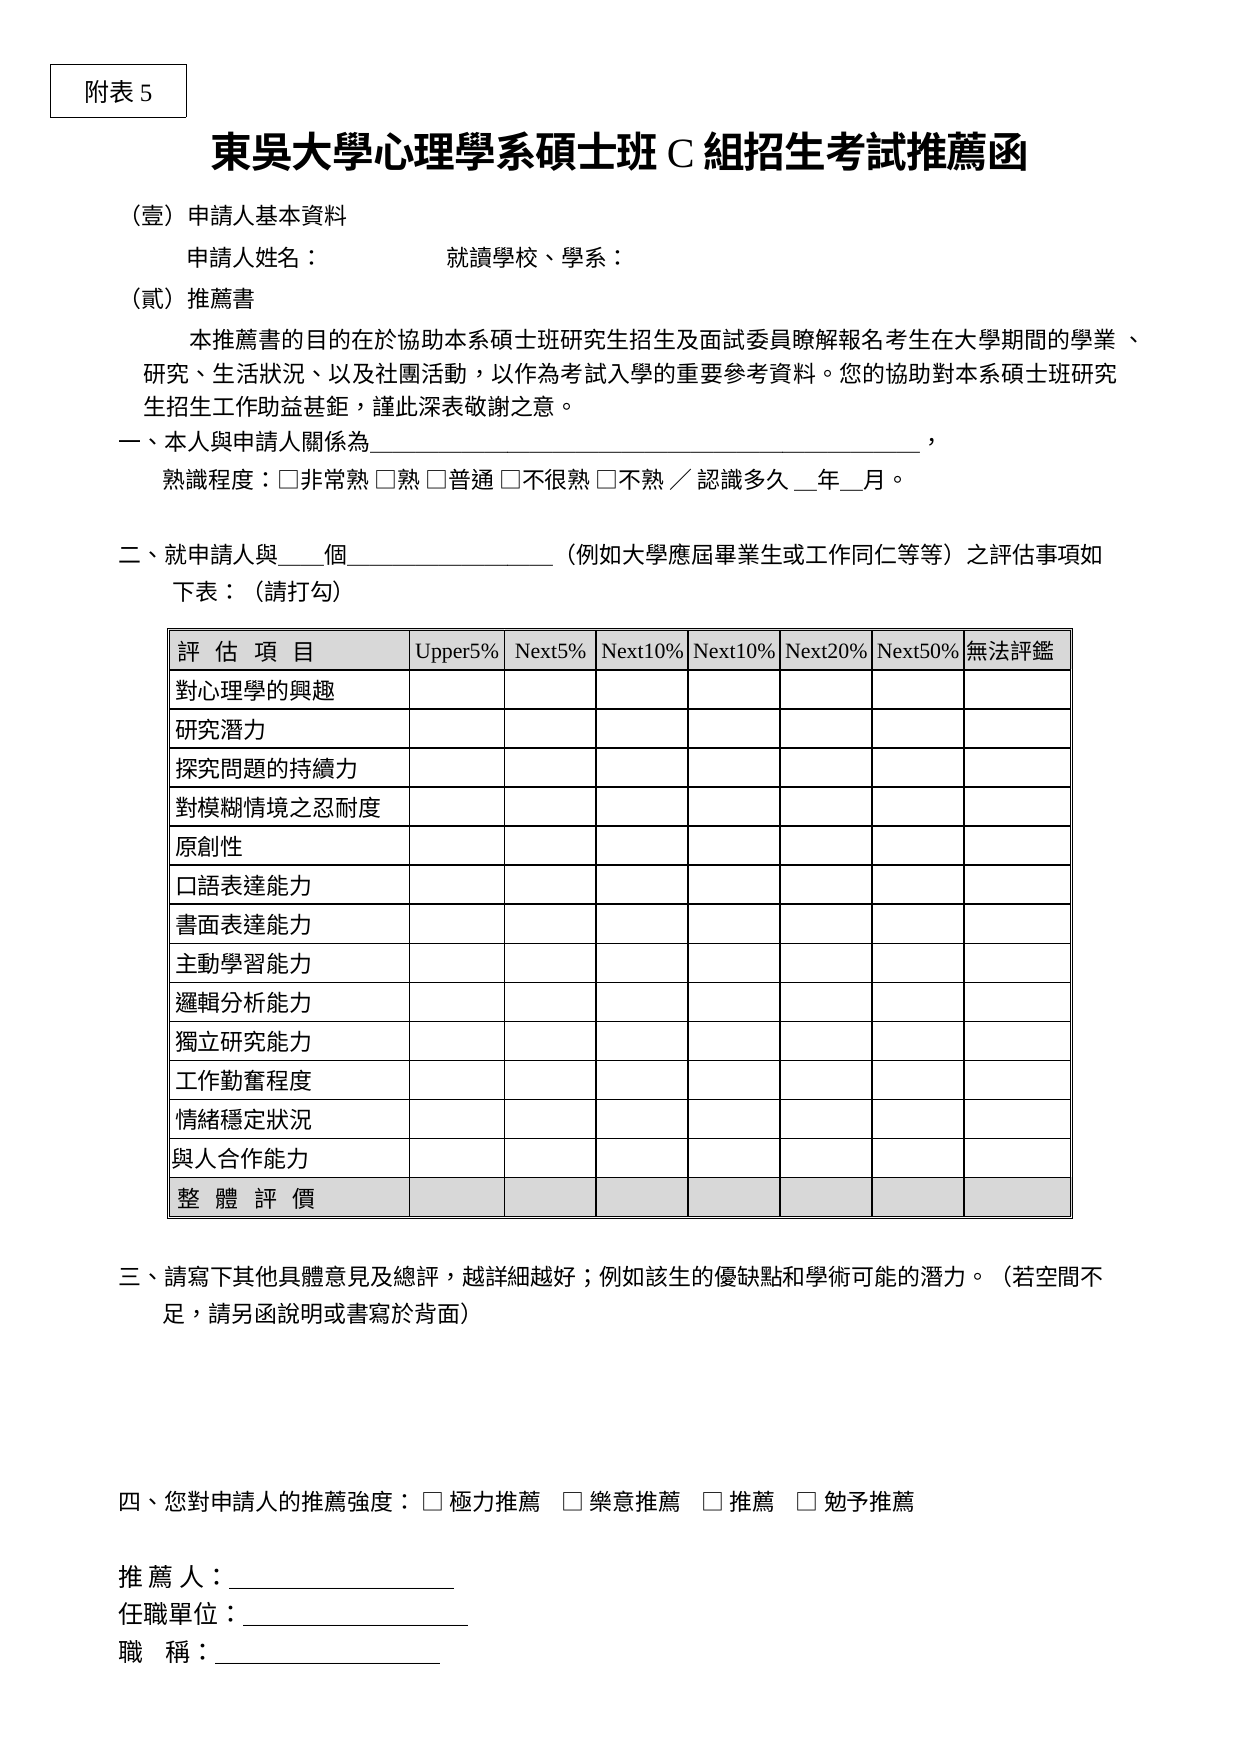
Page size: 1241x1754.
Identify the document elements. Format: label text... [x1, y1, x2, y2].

text 本推薦書的目的在於協助本系碩士班研究生招生及面試委員瞭解報名考生在大學期間的學業、研究、生活狀況、以及社團活動，以作為考試入學的重要參考資料。您的協助對本系碩士班研究生招生工作助益甚鉅，謹此深表敬謝之意。 [143, 322, 1122, 422]
table_header 無法評鑑 [965, 631, 1070, 669]
table_cell [965, 1022, 1070, 1059]
table_cell [410, 1178, 504, 1216]
table_header Next20% [781, 631, 871, 669]
text 附表5 [65, 72, 171, 108]
table_cell [873, 1178, 963, 1216]
table_cell 對模糊情境之忍耐度 [170, 788, 409, 825]
table_cell [873, 1139, 963, 1177]
table_cell [873, 710, 963, 747]
table_cell 獨立研究能力 [170, 1022, 409, 1059]
table_cell [965, 671, 1070, 708]
table_cell [965, 944, 1070, 981]
table_cell [597, 1178, 687, 1216]
text （壹）申請人基本資料 [118, 198, 1122, 231]
table_cell [597, 1022, 687, 1059]
table_cell 書面表達能力 [170, 905, 409, 942]
table_cell [505, 710, 595, 747]
table_header Next5% [505, 631, 595, 669]
table_cell [781, 1100, 871, 1138]
table_cell [505, 788, 595, 825]
table_cell [689, 788, 779, 825]
table_cell [689, 983, 779, 1021]
text 申請人姓名： 就讀學校、學系： [118, 239, 1122, 273]
table_cell [410, 1100, 504, 1138]
table_cell [781, 866, 871, 903]
table_cell [597, 983, 687, 1021]
text 東吳大學心理學系碩士班C組招生考試推薦函 [118, 119, 1122, 179]
table_cell 對心理學的興趣 [170, 671, 409, 708]
table_cell [965, 710, 1070, 747]
table_cell [410, 749, 504, 786]
table_cell [873, 905, 963, 942]
table_cell [505, 671, 595, 708]
table_cell [781, 671, 871, 708]
table_cell [781, 788, 871, 825]
table_cell [597, 1139, 687, 1177]
table_cell 與人合作能力 [170, 1139, 409, 1177]
text 一、本人與申請人關係為＿＿＿＿＿＿＿＿＿＿＿＿＿＿＿＿＿＿＿＿＿＿＿＿， [118, 422, 1122, 459]
table_cell [597, 1100, 687, 1138]
table_header Next50% [873, 631, 963, 669]
table_cell [505, 1100, 595, 1138]
table_cell 整 體 評 價 [170, 1178, 409, 1216]
table_cell [873, 866, 963, 903]
table_cell 情緒穩定狀況 [170, 1100, 409, 1138]
table_cell [781, 983, 871, 1021]
table_cell [689, 1178, 779, 1216]
table_cell [965, 1178, 1070, 1216]
table_cell [505, 827, 595, 864]
table_cell [873, 749, 963, 786]
table_cell [410, 671, 504, 708]
table_cell 主動學習能力 [170, 944, 409, 981]
table_cell [597, 1061, 687, 1099]
table_cell [689, 905, 779, 942]
table_cell [873, 827, 963, 864]
table_cell [410, 1139, 504, 1177]
table_cell 原創性 [170, 827, 409, 864]
table_cell [873, 1100, 963, 1138]
table_cell [597, 710, 687, 747]
table_cell [689, 866, 779, 903]
table_cell [873, 671, 963, 708]
table_cell [781, 1178, 871, 1216]
table_cell [781, 1061, 871, 1099]
text 任職單位：＿＿＿＿＿＿＿＿＿ [118, 1594, 1122, 1631]
table_cell 研究潛力 [170, 710, 409, 747]
table_cell [505, 905, 595, 942]
table_cell [965, 788, 1070, 825]
text 熟識程度：□非常熟 □熟 □普通 □不很熟 □不熟 ／ 認識多久 ＿年＿月。 [163, 459, 1122, 497]
table_cell [410, 944, 504, 981]
table_cell [689, 749, 779, 786]
table_cell [689, 1100, 779, 1138]
table_cell [410, 1022, 504, 1059]
table_cell [505, 749, 595, 786]
table_cell [873, 944, 963, 981]
table_cell [965, 1139, 1070, 1177]
table_cell [410, 827, 504, 864]
table_cell [781, 944, 871, 981]
table_cell [410, 983, 504, 1021]
table_cell [873, 983, 963, 1021]
text （貳）推薦書 [118, 281, 1122, 314]
table_cell [873, 1061, 963, 1099]
table_cell [689, 1022, 779, 1059]
text 二、就申請人與＿＿個＿＿＿＿＿＿＿＿＿（例如大學應屆畢業生或工作同仁等等）之評估事項如下表：（請打勾） [118, 534, 1122, 609]
table_cell [410, 710, 504, 747]
table_cell [597, 866, 687, 903]
text 職 稱：＿＿＿＿＿＿＿＿＿ [118, 1631, 1122, 1669]
table_cell [965, 866, 1070, 903]
table_cell [505, 1139, 595, 1177]
table_cell [965, 1100, 1070, 1138]
table_cell [597, 749, 687, 786]
table_cell [689, 671, 779, 708]
table_header 評 估 項 目 [170, 631, 409, 669]
table_cell [781, 1022, 871, 1059]
table_cell [965, 983, 1070, 1021]
table_cell [505, 1022, 595, 1059]
table_cell [410, 866, 504, 903]
table_cell [597, 827, 687, 864]
table_cell [965, 905, 1070, 942]
table_cell [873, 1022, 963, 1059]
table_cell 口語表達能力 [170, 866, 409, 903]
text 四、您對申請人的推薦強度： □ 極力推薦 □ 樂意推薦 □ 推薦 □ 勉予推薦 [118, 1481, 1122, 1519]
table_cell [689, 1139, 779, 1177]
table_cell [597, 944, 687, 981]
table_cell [873, 788, 963, 825]
table_cell [781, 710, 871, 747]
table_cell [689, 1061, 779, 1099]
table_cell [410, 905, 504, 942]
table_cell [781, 827, 871, 864]
table_cell [505, 983, 595, 1021]
table_cell [781, 749, 871, 786]
table_cell [410, 1061, 504, 1099]
table_cell [597, 905, 687, 942]
table_cell [410, 788, 504, 825]
table_cell 邏輯分析能力 [170, 983, 409, 1021]
table_cell [965, 749, 1070, 786]
table_cell [597, 671, 687, 708]
table_header Upper5% [410, 631, 504, 669]
table_cell [505, 1061, 595, 1099]
table_cell [689, 827, 779, 864]
table_cell [965, 827, 1070, 864]
table_cell [505, 944, 595, 981]
table_cell [781, 905, 871, 942]
table_cell [689, 710, 779, 747]
table_cell 工作勤奮程度 [170, 1061, 409, 1099]
text 推 薦 人：＿＿＿＿＿＿＿＿＿ [118, 1556, 1122, 1594]
table_cell 探究問題的持續力 [170, 749, 409, 786]
table_header Next10% [597, 631, 687, 669]
table_cell [781, 1139, 871, 1177]
table_cell [965, 1061, 1070, 1099]
table_header Next10% [689, 631, 779, 669]
table_cell [597, 788, 687, 825]
table_cell [689, 944, 779, 981]
table_cell [505, 1178, 595, 1216]
text 三、請寫下其他具體意見及總評，越詳細越好；例如該生的優缺點和學術可能的潛力。（若空間不足，請另函說明或書寫於背面） [118, 1256, 1122, 1331]
table_cell [505, 866, 595, 903]
